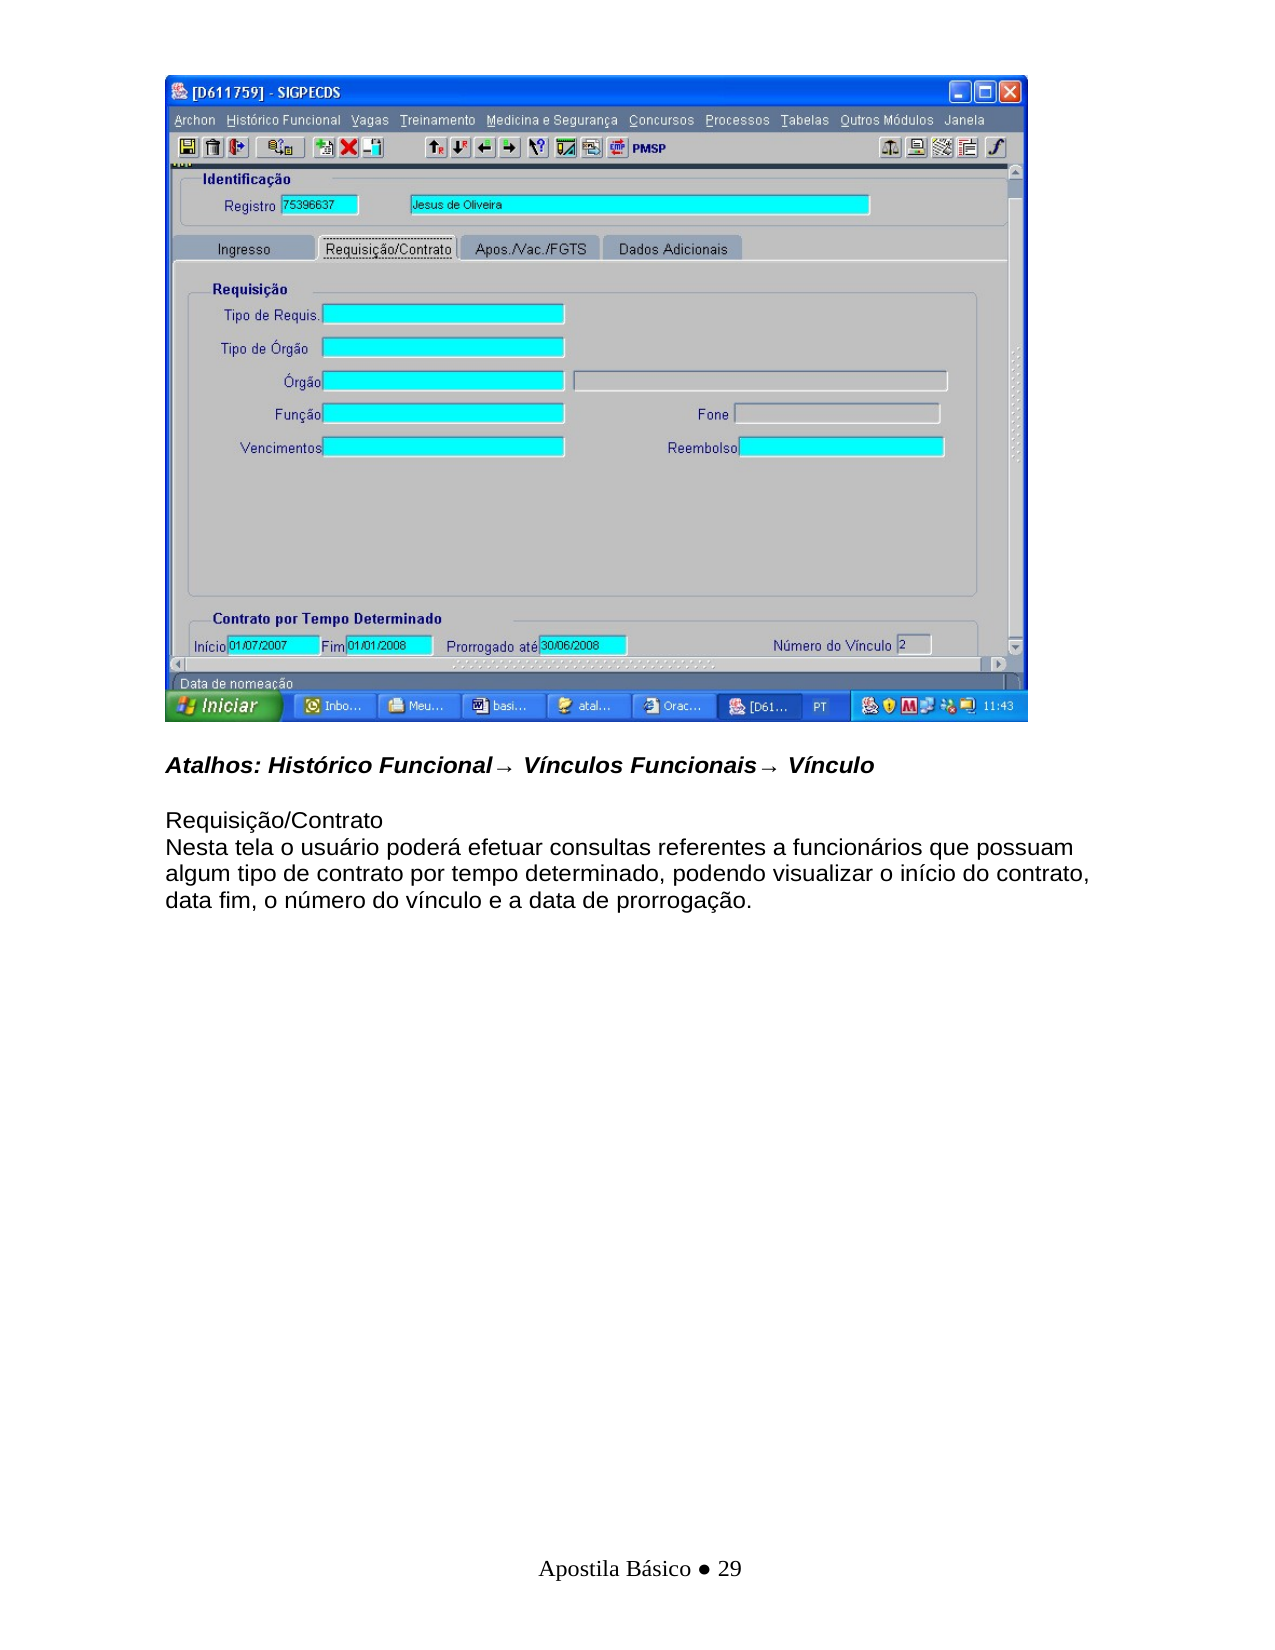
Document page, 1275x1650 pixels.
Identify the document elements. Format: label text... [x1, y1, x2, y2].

text Nesta tela o usuário poderá efetuar consultas referentes a funcionários que possuam algum tipo de contrato por tempo determinado, podendo visualizar o início do contrato, data fim, o número do vínculo e a data de prorrogação. [165, 834, 1092, 913]
subtitle Atalhos: Histórico Funcional→ Vínculos Funcionais→ Vínculo [165, 752, 1189, 778]
text Requisição/Contrato [165, 807, 1189, 833]
